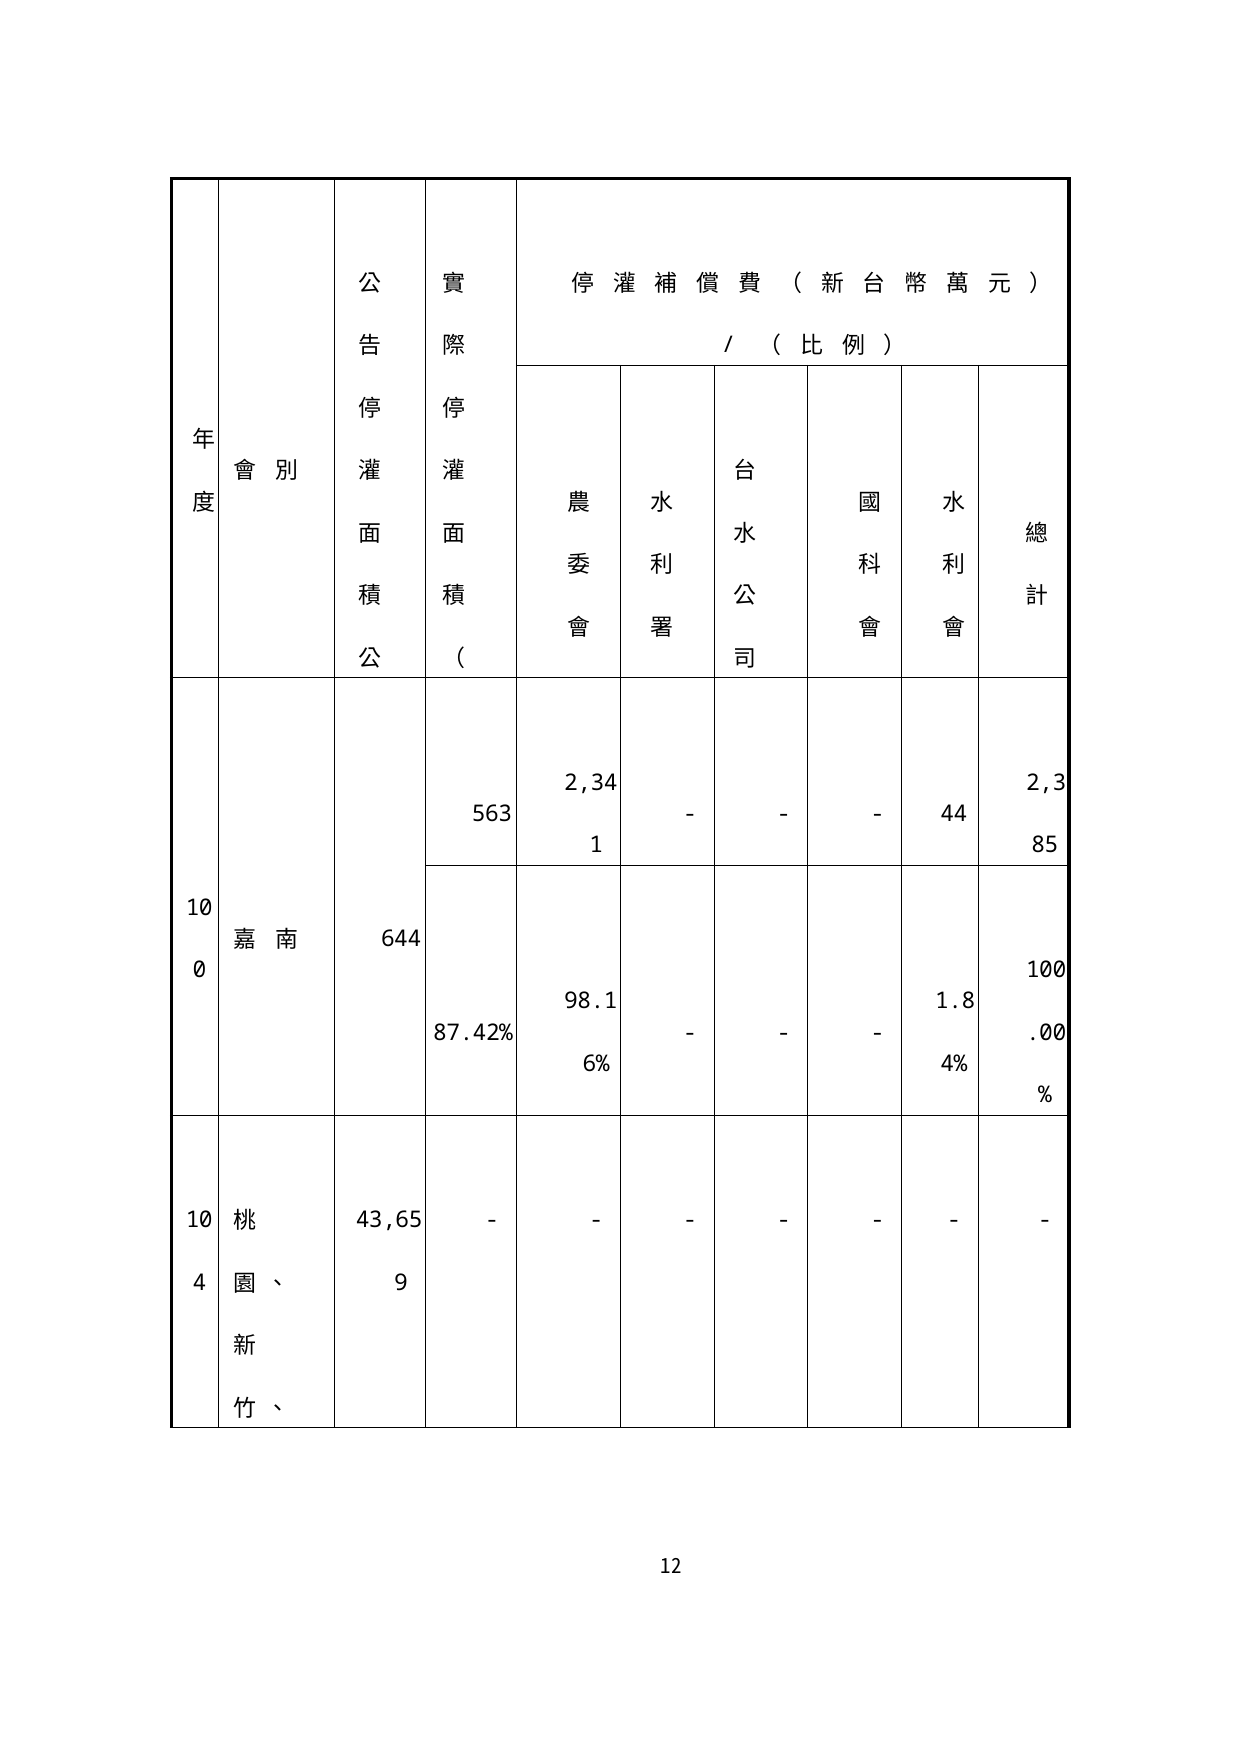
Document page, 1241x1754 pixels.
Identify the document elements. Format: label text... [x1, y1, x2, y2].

table_cell - [979, 1116, 1067, 1427]
table_cell 總計 [979, 366, 1067, 677]
table_cell 644 [335, 678, 425, 1115]
table_cell 桃園、新竹、 [219, 1116, 334, 1427]
table_cell - [808, 866, 901, 1115]
table_header 年度 [173, 180, 218, 677]
table_cell 563 [426, 678, 516, 865]
table_cell 台水公司 [715, 366, 807, 677]
table_cell - [715, 1116, 807, 1427]
table_cell 98.16% [517, 866, 620, 1115]
table_cell - [808, 1116, 901, 1427]
table_cell 44 [902, 678, 978, 865]
table_cell 104 [173, 1116, 218, 1427]
table_cell - [808, 678, 901, 865]
table_cell 嘉南 [219, 678, 334, 1115]
table_cell 1.84% [902, 866, 978, 1115]
table_header 停灌補償費（新台幣萬元）/（比例） [517, 180, 1067, 365]
table_cell - [621, 1116, 714, 1427]
table_cell 國科會 [808, 366, 901, 677]
table_cell - [715, 866, 807, 1115]
table_cell 43,659 [335, 1116, 425, 1427]
table_cell 87.42% [426, 866, 516, 1115]
table_cell 2,341 [517, 678, 620, 865]
table_header 實際停灌面積 （公頃） [426, 180, 516, 677]
table_cell - [621, 866, 714, 1115]
table_cell - [621, 678, 714, 865]
table_header 公告停灌面積公頃） [335, 180, 425, 677]
table_cell 水利會 [902, 366, 978, 677]
table_cell - [902, 1116, 978, 1427]
table_cell 農委會 [517, 366, 620, 677]
table_header 會別 [219, 180, 334, 677]
table_cell - [517, 1116, 620, 1427]
table_cell 100.00% [979, 866, 1067, 1115]
table_cell 水利署 [621, 366, 714, 677]
table_cell 100 [173, 678, 218, 1115]
table_cell 2,385 [979, 678, 1067, 865]
table_cell - [715, 678, 807, 865]
table_cell - [426, 1116, 516, 1427]
